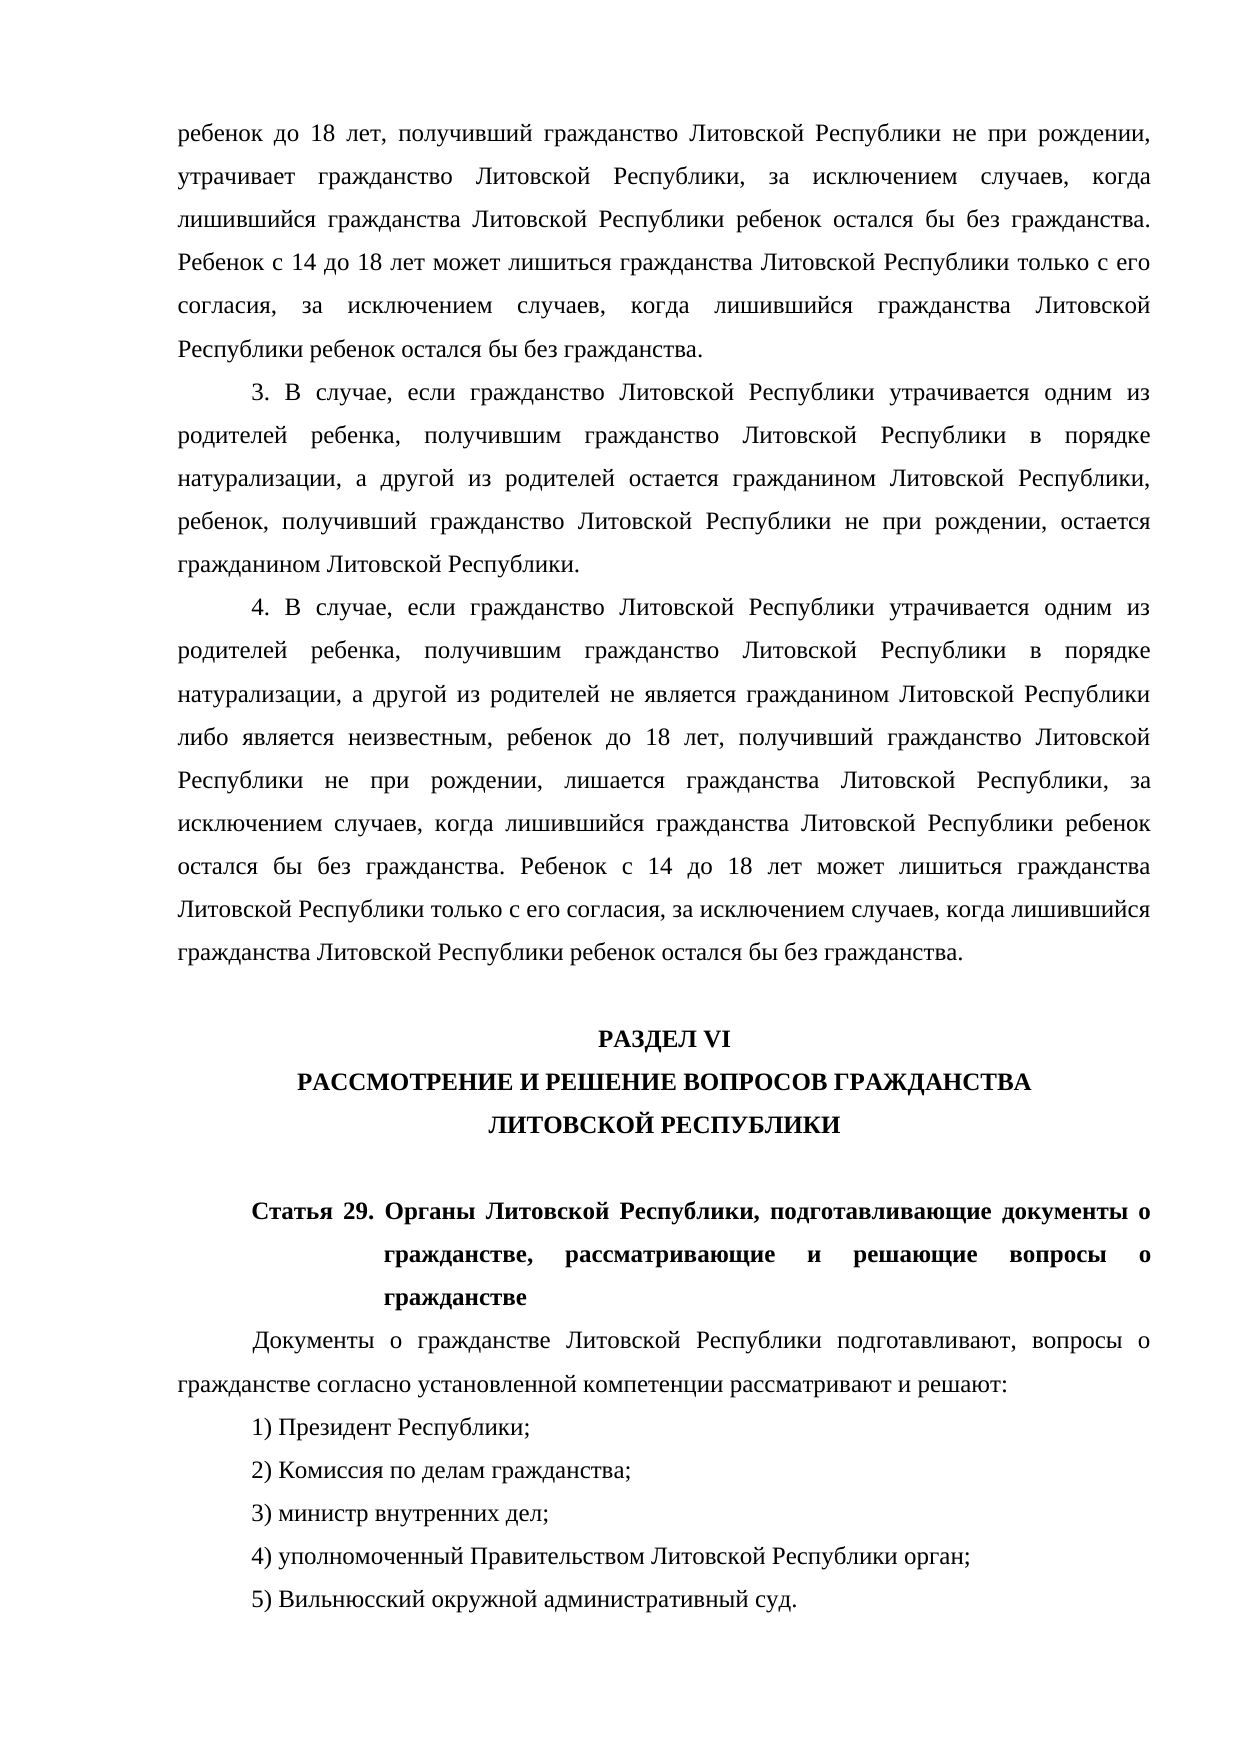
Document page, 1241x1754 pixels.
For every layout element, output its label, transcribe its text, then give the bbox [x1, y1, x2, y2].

text РАССМОТРЕНИЕ И РЕШЕНИЕ ВОПРОСОВ ГРАЖДАНСТВА [177, 1067, 1152, 1096]
text ЛИТОВСКОЙ РЕСПУБЛИКИ [177, 1110, 1152, 1139]
text 4. В случае, если гражданство Литовской Республики утрачивается одним из родителей ребенка, получившим гражданство Литовской Республики в порядке натурализации, а другой из родителей не является гражданином Литовской Республики либо является неизвестным, ребенок до 18 лет, получивший гражданство Литовской Республики не при рождении, лишается гражданства Литовской Республики, за исключением случаев, когда лишившийся гражданства Литовской Республики ребенок остался бы без гражданства. Ребенок с 14 до 18 лет может лишиться гражданства Литовской Республики только с его согласия, за исключением случаев, когда лишившийся гражданства Литовской Республики ребенок остался бы без гражданства. [177, 592, 1152, 966]
text 5) Вильнюсский окружной административный суд. [251, 1584, 1152, 1613]
text РАЗДЕЛ VI [177, 1024, 1152, 1052]
text 3. В случае, если гражданство Литовской Республики утрачивается одним из родителей ребенка, получившим гражданство Литовской Республики в порядке натурализации, а другой из родителей остается гражданином Литовской Республики, ребенок, получивший гражданство Литовской Республики не при рождении, остается гражданином Литовской Республики. [177, 377, 1152, 578]
text Документы о гражданстве Литовской Республики подготавливают, вопросы о гражданстве согласно установленной компетенции рассматривают и решают: [177, 1326, 1152, 1397]
text 3) министр внутренних дел; [251, 1498, 1152, 1527]
text ребенок до 18 лет, получивший гражданство Литовской Республики не при рождении, утрачивает гражданство Литовской Республики, за исключением случаев, когда лишившийся гражданства Литовской Республики ребенок остался бы без гражданства. Ребенок с 14 до 18 лет может лишиться гражданства Литовской Республики только с его согласия, за исключением случаев, когда лишившийся гражданства Литовской Республики ребенок остался бы без гражданства. [177, 118, 1152, 362]
text 4) уполномоченный Правительством Литовской Республики орган; [251, 1541, 1152, 1570]
text Статья 29. Органы Литовской Республики, подготавливающие документы о гражданстве, рассматривающие и решающие вопросы о гражданстве [251, 1196, 1152, 1311]
text 2) Комиссия по делам гражданства; [251, 1455, 1152, 1484]
text 1) Президент Республики; [251, 1412, 1152, 1441]
